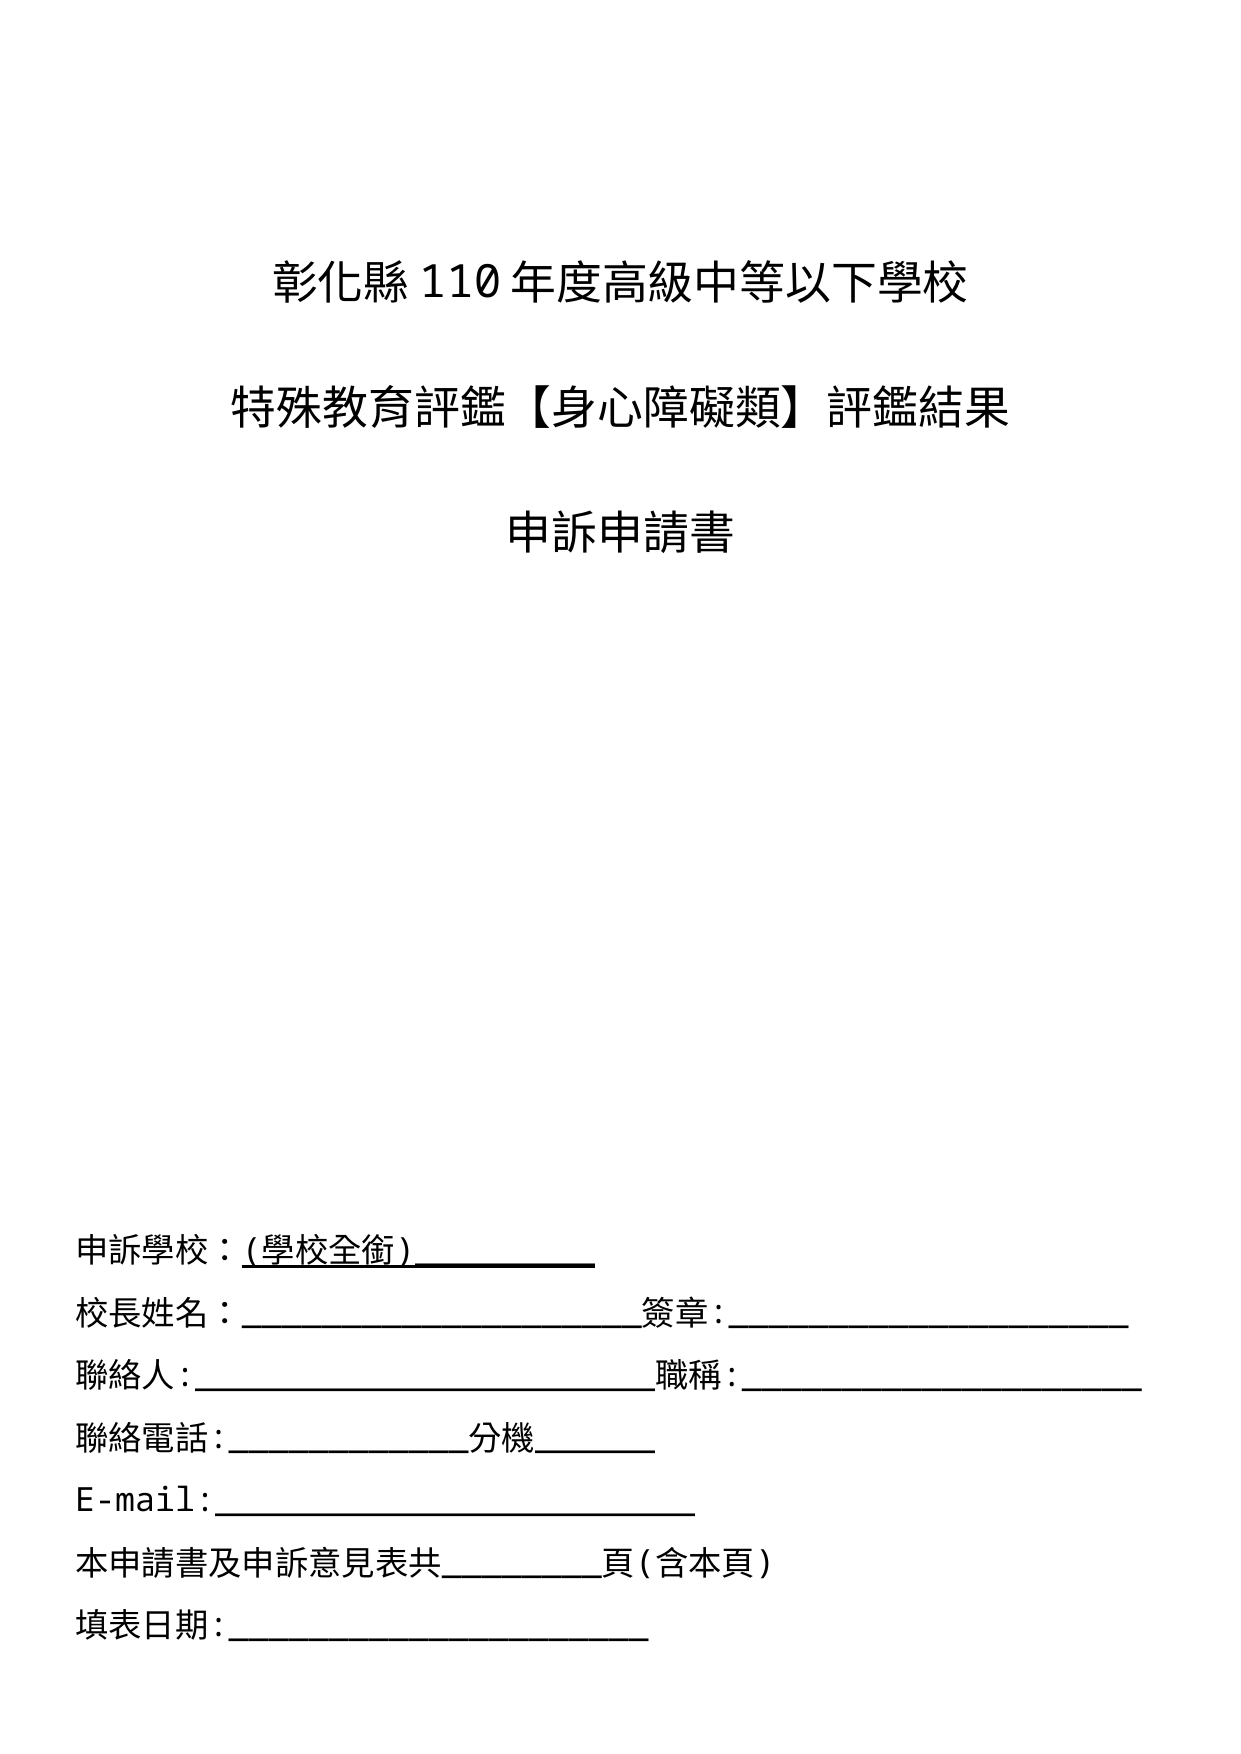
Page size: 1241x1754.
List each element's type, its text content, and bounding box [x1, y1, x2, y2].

text 聯絡人:_______________________職稱:____________________ [75, 1331, 1165, 1394]
text 校長姓名：____________________簽章:____________________ [75, 1269, 1165, 1331]
text 特殊教育評鑑【身心障礙類】評鑑結果 [75, 331, 1165, 456]
text 聯絡電話:____________分機______ [75, 1394, 1165, 1456]
text 填表日期:_____________________ [75, 1581, 1165, 1644]
text 申訴學校：(學校全銜)_________ [75, 1206, 1165, 1269]
text 申訴申請書 [75, 456, 1165, 581]
text 彰化縣110年度高級中等以下學校 [75, 206, 1165, 331]
text E-mail:________________________ [75, 1456, 1165, 1519]
text 本申請書及申訴意見表共________頁(含本頁) [75, 1519, 1165, 1581]
